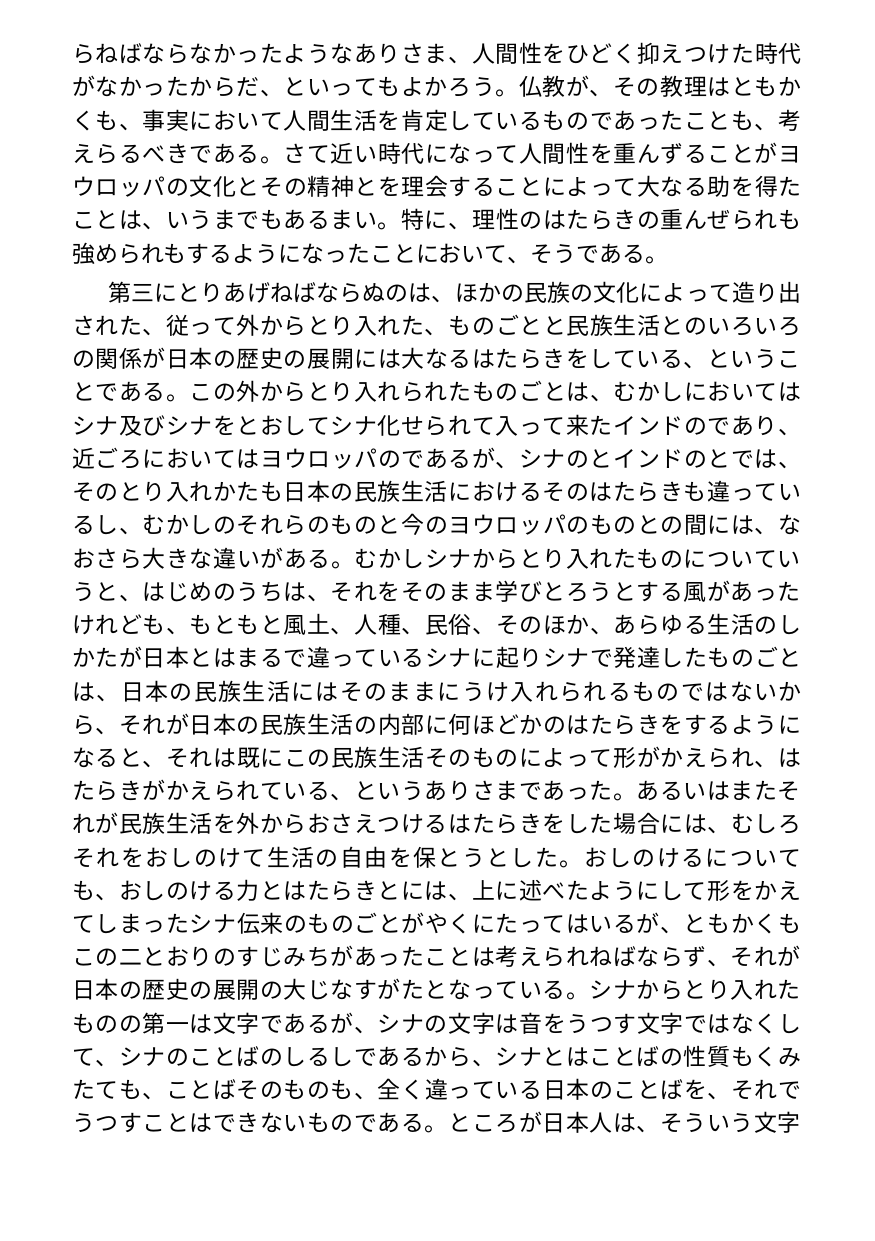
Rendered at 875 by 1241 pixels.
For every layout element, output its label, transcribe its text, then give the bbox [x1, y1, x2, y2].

text 第三にとりあげねばならぬのは、ほかの民族の文化によって造り出された、従って外からとり入れた、ものごとと民族生活とのいろいろの関係が日本の歴史の展開には大なるはたらきをしている、ということである。この外からとり入れられたものごとは、むかしにおいてはシナ及びシナをとおしてシナ化せられて入って来たインドのであり、近ごろにおいてはヨウロッパのであるが、シナのとインドのとでは、そのとり入れかたも日本の民族生活におけるそのはたらきも違っているし、むかしのそれらのものと今のヨウロッパのものとの間には、なおさら大きな違いがある。むかしシナからとり入れたものについていうと、はじめのうちは、それをそのまま学びとろうとする風があったけれども、もともと風土、人種、民俗、そのほか、あらゆる生活のしかたが日本とはまるで違っているシナに起りシナで発達したものごとは、日本の民族生活にはそのままにうけ入れられるものではないから、それが日本の民族生活の内部に何ほどかのはたらきをするようになると、それは既にこの民族生活そのものによって形がかえられ、はたらきがかえられている、というありさまであった。あるいはまたそれが民族生活を外からおさえつけるはたらきをした場合には、むしろそれをおしのけて生活の自由を保とうとした。おしのけるについても、おしのける力とはたらきとには、上に述べたようにして形をかえてしまったシナ伝来のものごとがやくにたってはいるが、ともかくもこの二とおりのすじみちがあったことは考えられねばならず、それが日本の歴史の展開の大じなすがたとなっている。シナからとり入れたものの第一は文字であるが、シナの文字は音をうつす文字ではなくして、シナのことばのしるしであるから、シナとはことばの性質もくみたても、ことばそのものも、全く違っている日本のことばを、それでうつすことはできないものである。ところが日本人は、そういう文字 [72, 274, 802, 1138]
text らねばならなかったようなありさま、人間性をひどく抑えつけた時代がなかったからだ、といってもよかろう。仏教が、その教理はともかくも、事実において人間生活を肯定しているものであったことも、考えらるべきである。さて近い時代になって人間性を重んずることがヨウロッパの文化とその精神とを理会することによって大なる助を得たことは、いうまでもあるまい。特に、理性のはたらきの重んぜられも強められもするようになったことにおいて、そうである。 [72, 36, 802, 269]
